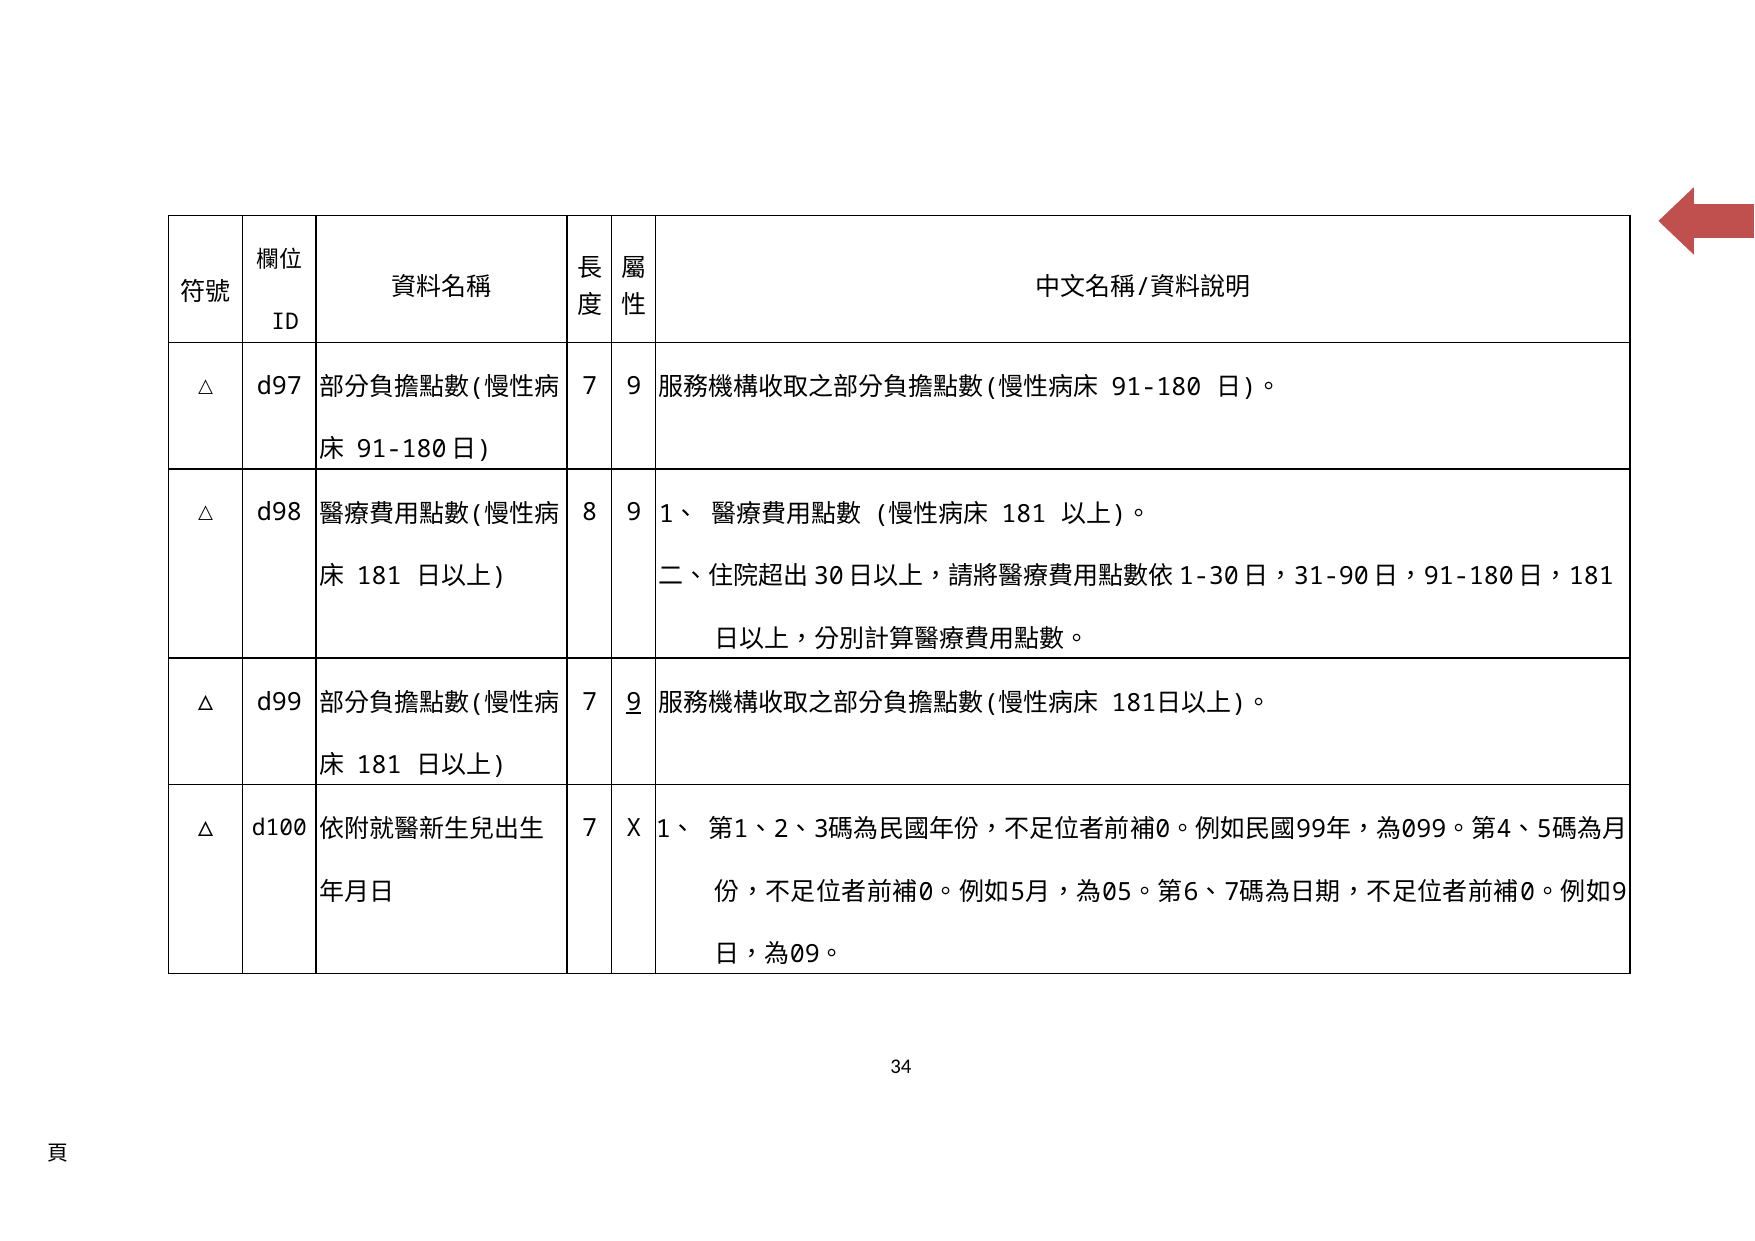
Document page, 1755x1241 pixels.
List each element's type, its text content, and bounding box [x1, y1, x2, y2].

table_cell 部分負擔點數(慢性病床 91-180日) [317, 343, 566, 468]
table_header 中文名稱/資料說明 [656, 216, 1629, 341]
table_cell △ [169, 470, 242, 657]
table_cell 9 [612, 470, 655, 657]
table_cell 服務機構收取之部分負擔點數(慢性病床 181日以上)。 [656, 659, 1629, 783]
table_cell d99 [243, 659, 315, 783]
table_header 符號 [169, 216, 242, 341]
table_header 欄位 ID [243, 216, 315, 341]
table_cell X [612, 785, 655, 973]
table_cell 第1、2、3碼為民國年份，不足位者前補0。例如民國99年，為099。第4、5碼為月份，不足位者前補0。例如5月，為05。第6、7碼為日期，不足位者前補0。例如9日，為09。 欄位IDd4 (部分負擔代號)為「903：健保IC卡新生兒依附註記方式就醫者」，本欄為必填欄位，且入院日期- 本欄之日期應<=60日(99.7.14健保醫字第0990073049號公告「健保IC卡存放內容」及「健保IC卡資料上傳作業說明」，新生兒就醫依附註記，自出生起31天內延長至60天，並自99年10月1日起實施)。 [656, 785, 1629, 973]
table_cell 醫療費用點數(慢性病床 181 日以上) [317, 470, 566, 657]
table_cell 7 [568, 343, 611, 468]
table_cell 8 [568, 470, 611, 657]
table_cell d97 [243, 343, 315, 468]
table_cell △ [169, 343, 242, 468]
table_header 長度 [568, 216, 611, 341]
table_header 資料名稱 [317, 216, 566, 341]
table_cell 服務機構收取之部分負擔點數(慢性病床 91-180 日)。 [656, 343, 1629, 468]
table_header 屬性 [612, 216, 655, 341]
table_cell 9 [612, 343, 655, 468]
table_cell 9 [612, 659, 655, 783]
table_cell 7 [568, 785, 611, 973]
table_cell △ [169, 785, 242, 973]
table_cell d98 [243, 470, 315, 657]
table_cell 依附就醫新生兒出生年月日 [317, 785, 566, 973]
table_cell 7 [568, 659, 611, 783]
table_cell d100 [243, 785, 315, 973]
table_cell △ [169, 659, 242, 783]
table_cell 部分負擔點數(慢性病床 181 日以上) [317, 659, 566, 783]
table_cell 醫療費用點數 (慢性病床 181 以上)。 二、住院超出30日以上，請將醫療費用點數依1-30日，31-90日，91-180日，181日以上，分別計算醫療費用點數。 [656, 470, 1629, 657]
